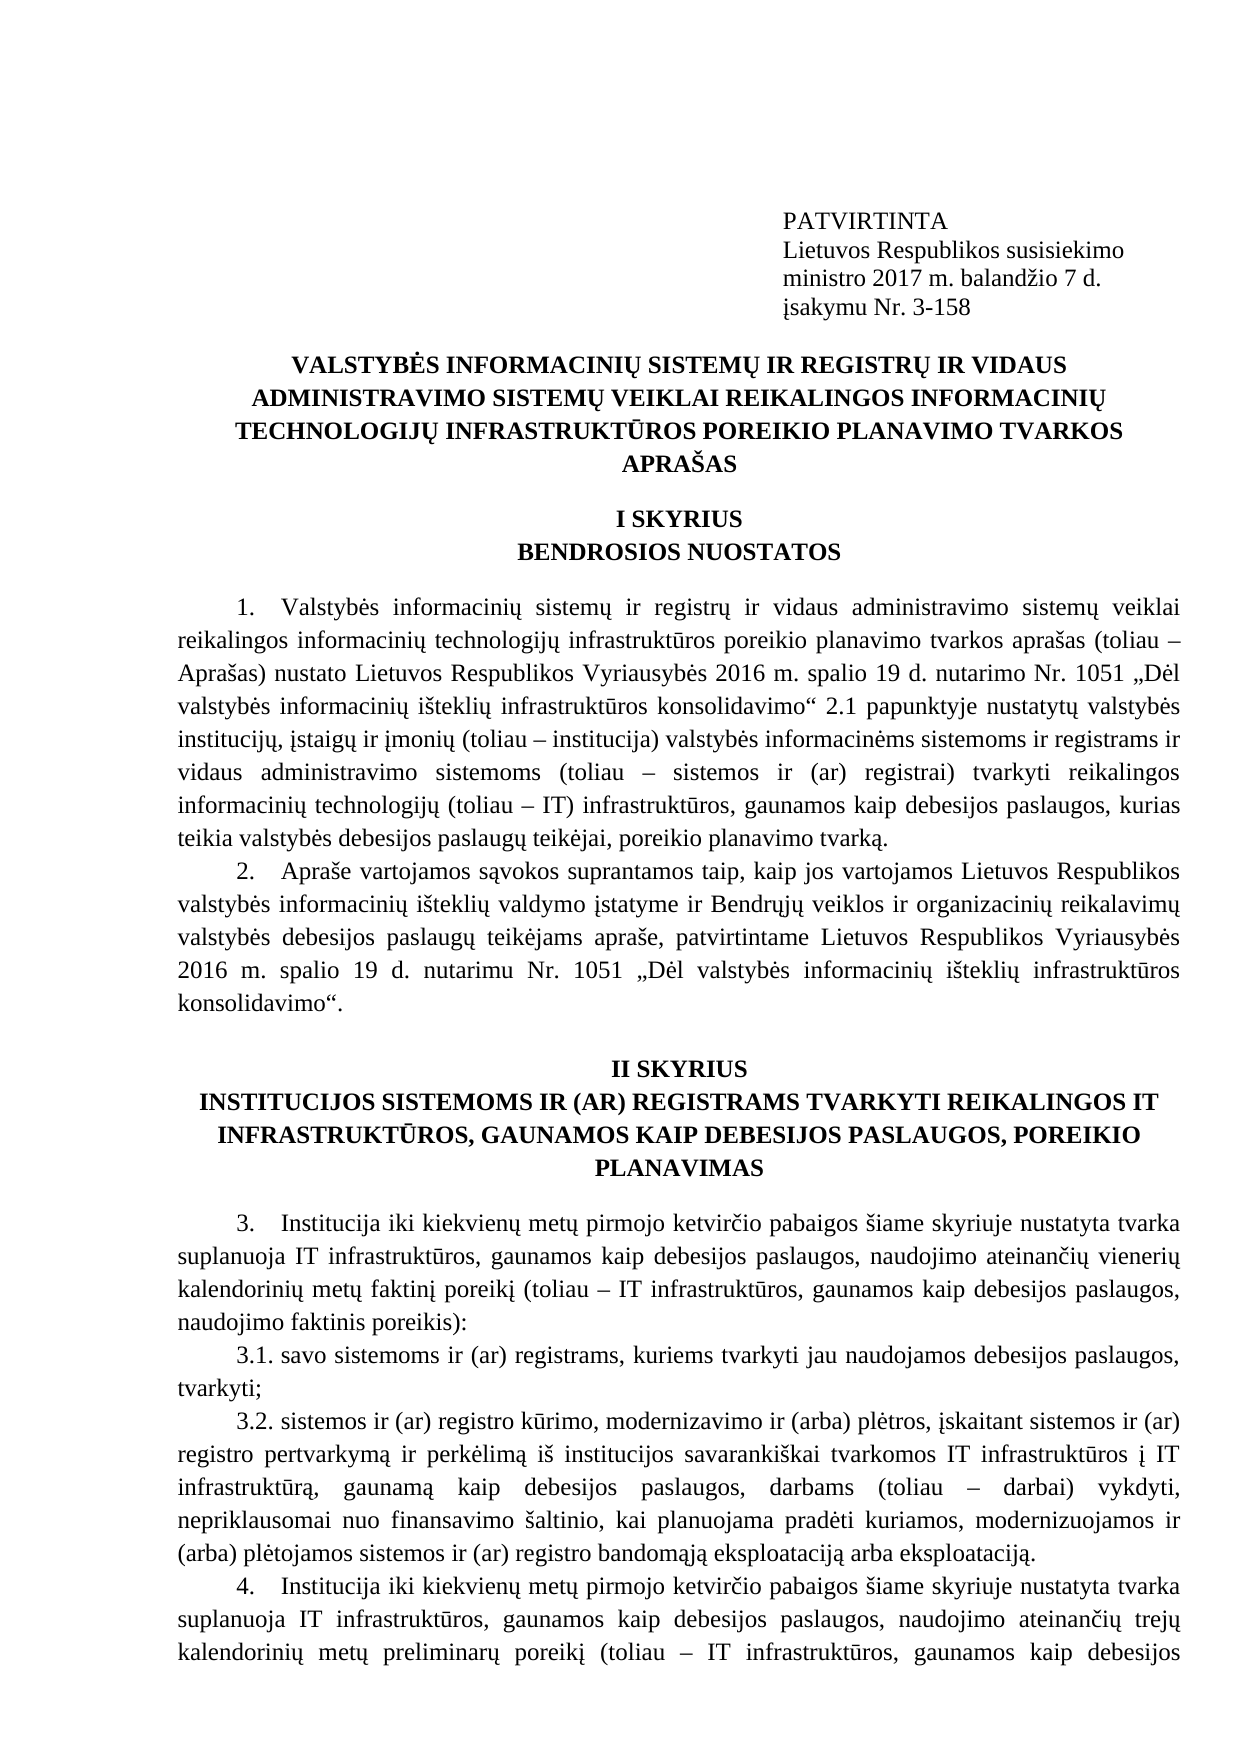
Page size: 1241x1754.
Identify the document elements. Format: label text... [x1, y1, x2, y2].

text Lietuvos Respublikos susisiekimo [783, 235, 1181, 263]
text BENDROSIOS NUOSTATOS [177, 537, 1181, 566]
text I SKYRIUS [177, 504, 1181, 532]
text 3.2. sistemos ir (ar) registro kūrimo, modernizavimo ir (arba) plėtros, įskaitant sistemos ir (ar) registro pertvarkymą ir perkėlimą iš institucijos savarankiškai tvarkomos IT infrastruktūros į IT infrastruktūrą, gaunamą kaip debesijos paslaugos, darbams (toliau – darbai) vykdyti, nepriklausomai nuo finansavimo šaltinio, kai planuojama pradėti kuriamos, modernizuojamos ir (arba) plėtojamos sistemos ir (ar) registro bandomąją eksploataciją arba eksploataciją. [177, 1406, 1181, 1567]
text 3. Institucija iki kiekvienų metų pirmojo ketvirčio pabaigos šiame skyriuje nustatyta tvarka suplanuoja IT infrastruktūros, gaunamos kaip debesijos paslaugos, naudojimo ateinančių vienerių kalendorinių metų faktinį poreikį (toliau – IT infrastruktūros, gaunamos kaip debesijos paslaugos, naudojimo faktinis poreikis): [177, 1208, 1181, 1336]
text 3.1. savo sistemoms ir (ar) registrams, kuriems tvarkyti jau naudojamos debesijos paslaugos, tvarkyti; [177, 1340, 1181, 1402]
text PATVIRTINTA [783, 206, 1181, 235]
text II SKYRIUS [177, 1054, 1181, 1083]
text 4. Institucija iki kiekvienų metų pirmojo ketvirčio pabaigos šiame skyriuje nustatyta tvarka suplanuoja IT infrastruktūros, gaunamos kaip debesijos paslaugos, naudojimo ateinančių trejų kalendorinių metų preliminarų poreikį (toliau – IT infrastruktūros, gaunamos kaip debesijos [177, 1571, 1181, 1666]
text įsakymu Nr. 3-158 [783, 292, 1181, 321]
text 2. Apraše vartojamos sąvokos suprantamos taip, kaip jos vartojamos Lietuvos Respublikos valstybės informacinių išteklių valdymo įstatyme ir Bendrųjų veiklos ir organizacinių reikalavimų valstybės debesijos paslaugų teikėjams apraše, patvirtintame Lietuvos Respublikos Vyriausybės 2016 m. spalio 19 d. nutarimu Nr. 1051 „Dėl valstybės informacinių išteklių infrastruktūros konsolidavimo“. [177, 856, 1181, 1017]
text INSTITUCIJOS SISTEMOMS IR (AR) REGISTRAMS TVARKYTI REIKALINGOS IT INFRASTRUKTŪROS, GAUNAMOS KAIP DEBESIJOS PASLAUGOS, POREIKIO PLANAVIMAS [177, 1087, 1181, 1182]
text ministro 2017 m. balandžio 7 d. [783, 263, 1181, 292]
text 1. Valstybės informacinių sistemų ir registrų ir vidaus administravimo sistemų veiklai reikalingos informacinių technologijų infrastruktūros poreikio planavimo tvarkos aprašas (toliau – Aprašas) nustato Lietuvos Respublikos Vyriausybės 2016 m. spalio 19 d. nutarimo Nr. 1051 „Dėl valstybės informacinių išteklių infrastruktūros konsolidavimo“ 2.1 papunktyje nustatytų valstybės institucijų, įstaigų ir įmonių (toliau – institucija) valstybės informacinėms sistemoms ir registrams ir vidaus administravimo sistemoms (toliau – sistemos ir (ar) registrai) tvarkyti reikalingos informacinių technologijų (toliau – IT) infrastruktūros, gaunamos kaip debesijos paslaugos, kurias teikia valstybės debesijos paslaugų teikėjai, poreikio planavimo tvarką. [177, 592, 1181, 852]
text VALSTYBĖS INFORMACINIŲ SISTEMŲ IR REGISTRŲ IR VIDAUS ADMINISTRAVIMO SISTEMŲ VEIKLAI REIKALINGOS INFORMACINIŲ TECHNOLOGIJŲ INFRASTRUKTŪROS POREIKIO PLANAVIMO TVARKOS APRAŠAS [177, 350, 1181, 477]
